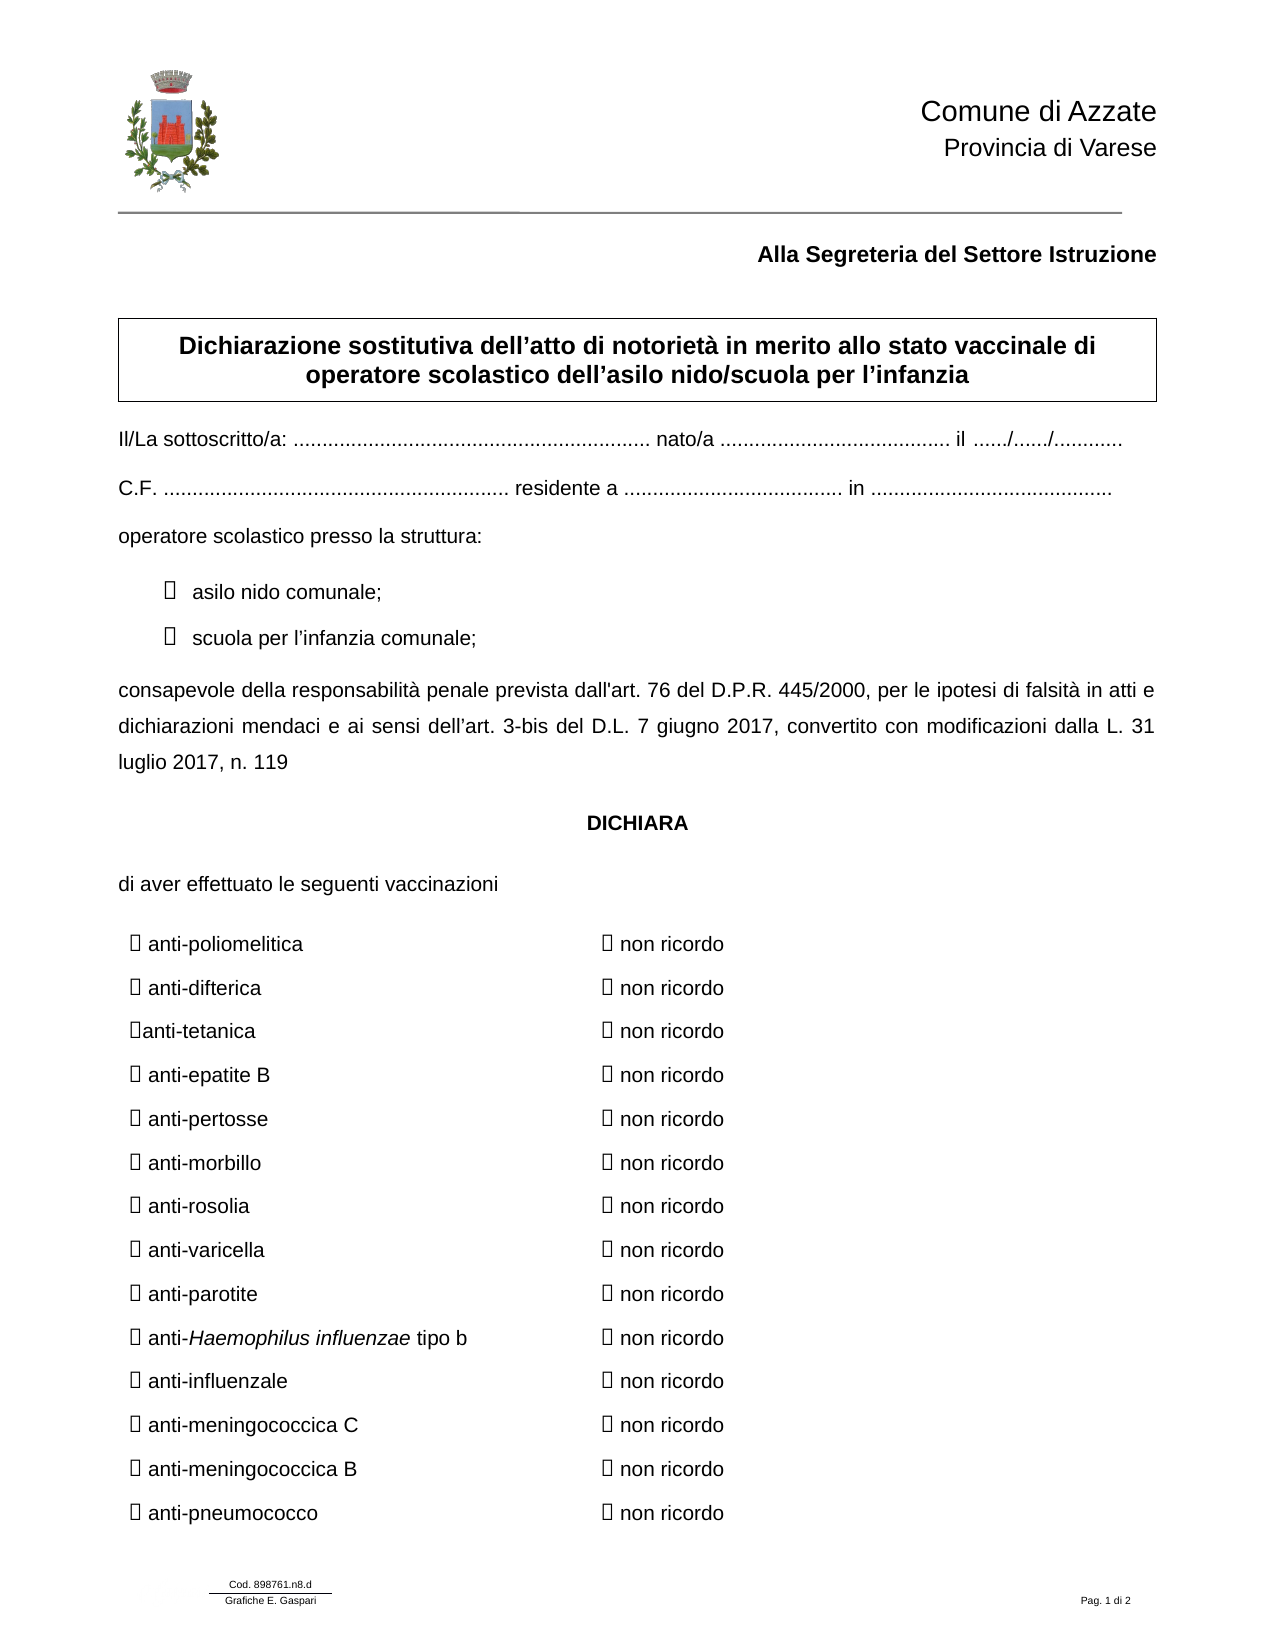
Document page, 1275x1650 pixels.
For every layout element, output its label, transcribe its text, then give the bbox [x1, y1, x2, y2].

table_cell  non ricordo [589, 1008, 1156, 1052]
table_cell  non ricordo [589, 1183, 1156, 1227]
table_cell  anti-Haemophilus influenzae tipo b [117, 1314, 589, 1358]
text Provincia di Varese [224, 133, 1157, 162]
text C.F. ............................................................ residente a ...................................... in .......................................... [118, 475, 1157, 499]
text Il/La sottoscritto/a: .............................................................. nato/a ........................................ il ....../....../............ [118, 427, 1157, 451]
table_cell  anti-meningococcica B [117, 1446, 589, 1489]
table_cell  non ricordo [589, 1227, 1156, 1271]
table_cell  anti-morbillo [117, 1139, 589, 1183]
table_cell  anti-parotite [117, 1271, 589, 1314]
table_cell  non ricordo [589, 1271, 1156, 1314]
table_cell  anti-varicella [117, 1227, 589, 1271]
text di aver effettuato le seguenti vaccinazioni [118, 872, 1157, 896]
table_cell  non ricordo [589, 1446, 1156, 1489]
table_header  anti-poliomelitica [117, 921, 589, 964]
table_cell  anti-pneumococco [117, 1489, 589, 1533]
table_header Dichiarazione sostitutiva dell’atto di notorietà in merito allo stato vaccinale di operatore scolastico dell’asilo nido/scuola per l’infanzia [119, 319, 1156, 401]
table_cell  non ricordo [589, 1052, 1156, 1096]
table_cell  non ricordo [589, 1139, 1156, 1183]
table_cell  anti-epatite B [117, 1052, 589, 1096]
table_cell  non ricordo [589, 1096, 1156, 1139]
table_cell  non ricordo [589, 1402, 1156, 1446]
table_cell  non ricordo [589, 964, 1156, 1008]
table_cell  non ricordo [589, 1489, 1156, 1533]
table_cell anti-tetanica [117, 1008, 589, 1052]
text operatore scolastico presso la struttura: [118, 524, 1157, 548]
text  scuola per l’infanzia comunale; [162, 619, 1157, 653]
table_cell  anti-influenzale [117, 1358, 589, 1402]
table_cell  non ricordo [589, 1358, 1156, 1402]
table_header  non ricordo [589, 921, 1156, 964]
text  asilo nido comunale; [162, 572, 1157, 606]
text Comune di Azzate [224, 94, 1157, 128]
text consapevole della responsabilità penale prevista dall'art. 76 del D.P.R. 445/2000, per le ipotesi di falsità in atti e dichiarazioni mendaci e ai sensi dell’art. 3-bis del D.L. 7 giugno 2017, convertito con modificazioni dalla L. 31 luglio 2017, n. 119 [118, 678, 1157, 774]
text Alla Segreteria del Settore Istruzione [118, 241, 1157, 267]
table_cell  anti-pertosse [117, 1096, 589, 1139]
table_cell  non ricordo [589, 1314, 1156, 1358]
table_cell  anti-difterica [117, 964, 589, 1008]
table_cell  anti-meningococcica C [117, 1402, 589, 1446]
picture [122, 64, 224, 195]
text DICHIARA [118, 811, 1157, 835]
table_cell  anti-rosolia [117, 1183, 589, 1227]
